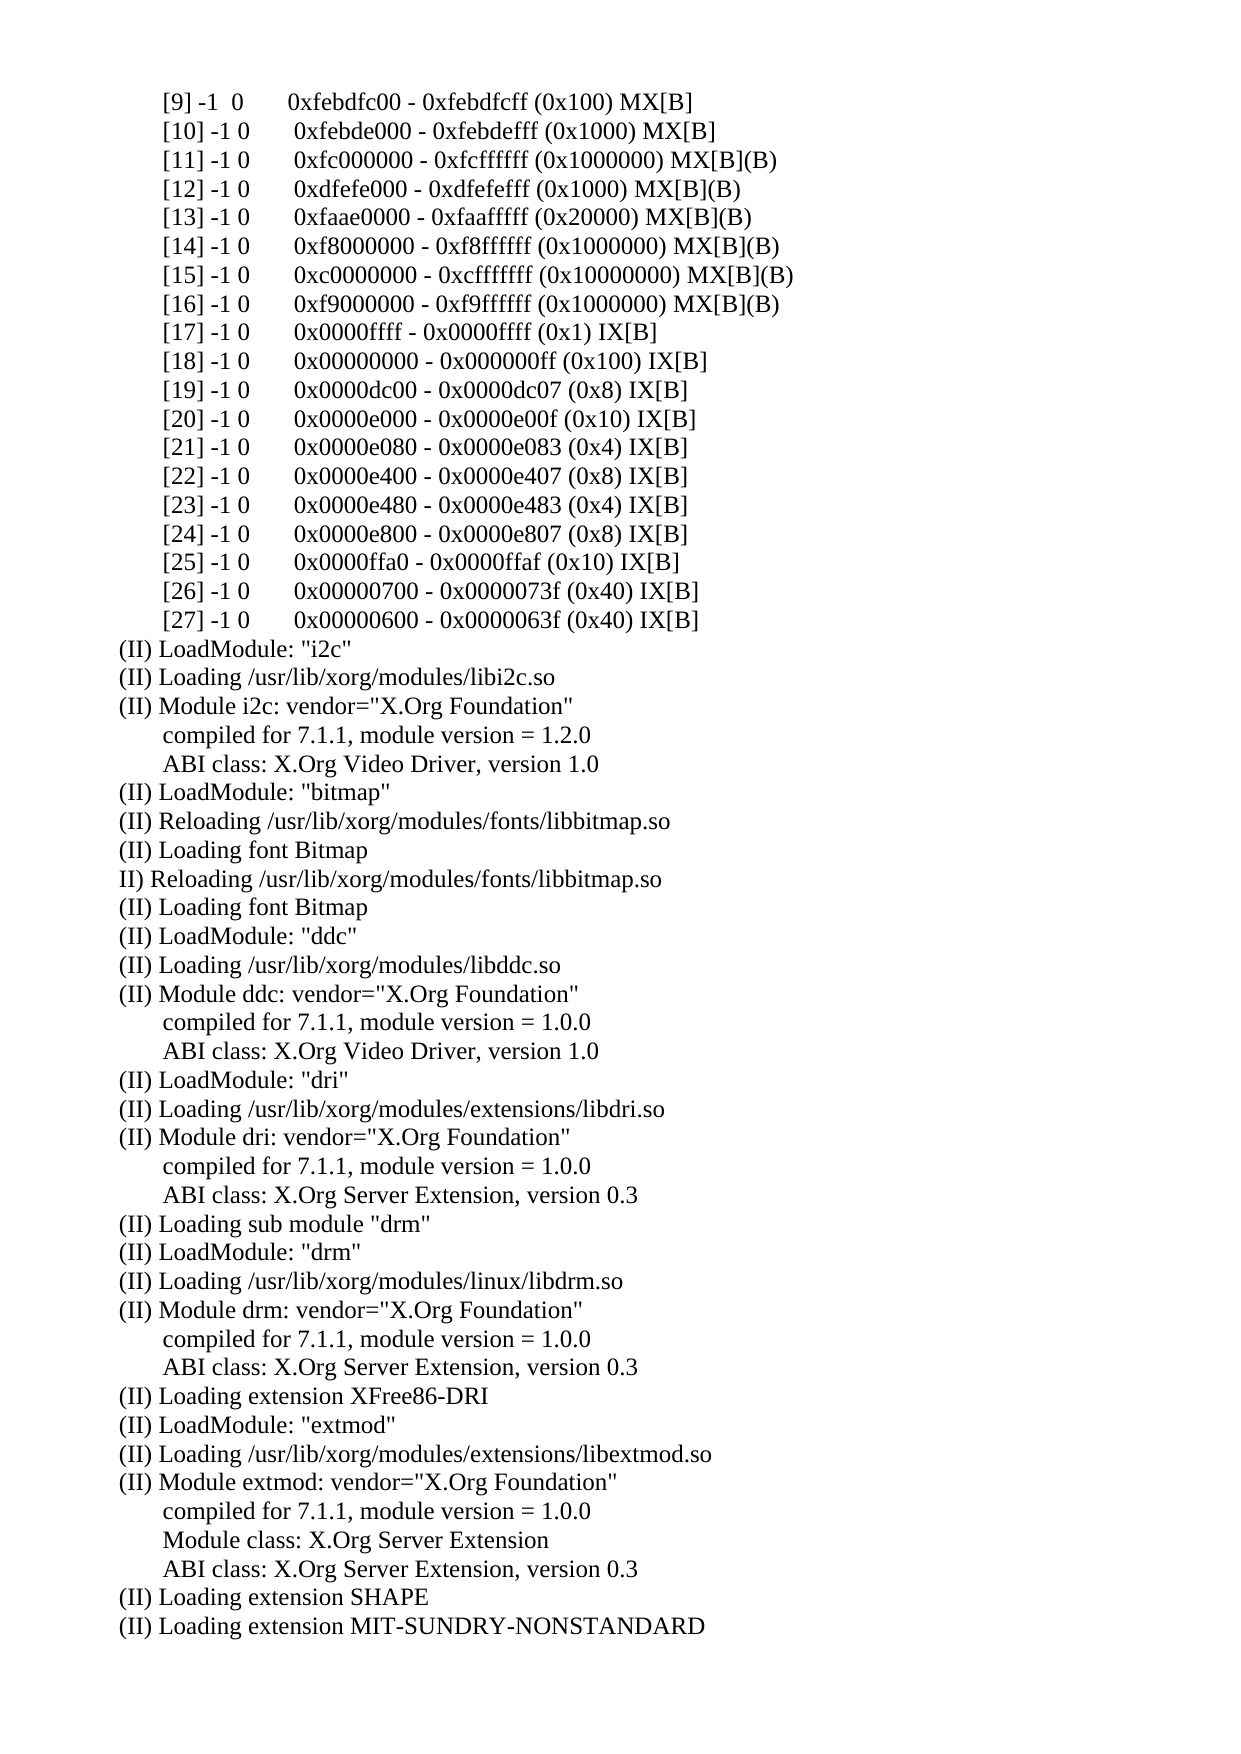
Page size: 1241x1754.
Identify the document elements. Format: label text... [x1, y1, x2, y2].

text [19] -1 0 0x0000dc00 - 0x0000dc07 (0x8) IX[B] [119, 375, 1121, 404]
text [16] -1 0 0xf9000000 - 0xf9ffffff (0x1000000) MX[B](B) [119, 289, 1121, 317]
text (II) Loading /usr/lib/xorg/modules/libddc.so [119, 950, 1121, 979]
text ABI class: X.Org Video Driver, version 1.0 [119, 1036, 1121, 1065]
text (II) Loading font Bitmap [119, 892, 1121, 921]
text [20] -1 0 0x0000e000 - 0x0000e00f (0x10) IX[B] [119, 404, 1121, 432]
text compiled for 7.1.1, module version = 1.0.0 [119, 1007, 1121, 1036]
text (II) Loading /usr/lib/xorg/modules/extensions/libdri.so [119, 1094, 1121, 1122]
text compiled for 7.1.1, module version = 1.2.0 [119, 720, 1121, 749]
text II) Reloading /usr/lib/xorg/modules/fonts/libbitmap.so [119, 864, 1121, 892]
text Module class: X.Org Server Extension [119, 1525, 1121, 1554]
text (II) LoadModule: "ddc" [119, 921, 1121, 950]
text (II) Module dri: vendor="X.Org Foundation" [119, 1122, 1121, 1151]
text [21] -1 0 0x0000e080 - 0x0000e083 (0x4) IX[B] [119, 432, 1121, 461]
text compiled for 7.1.1, module version = 1.0.0 [119, 1151, 1121, 1180]
text [23] -1 0 0x0000e480 - 0x0000e483 (0x4) IX[B] [119, 490, 1121, 519]
text ABI class: X.Org Server Extension, version 0.3 [119, 1352, 1121, 1381]
text compiled for 7.1.1, module version = 1.0.0 [119, 1324, 1121, 1352]
text [27] -1 0 0x00000600 - 0x0000063f (0x40) IX[B] [119, 605, 1121, 634]
text compiled for 7.1.1, module version = 1.0.0 [119, 1496, 1121, 1525]
text [11] -1 0 0xfc000000 - 0xfcffffff (0x1000000) MX[B](B) [119, 145, 1121, 174]
text (II) Loading /usr/lib/xorg/modules/extensions/libextmod.so [119, 1439, 1121, 1467]
text [10] -1 0 0xfebde000 - 0xfebdefff (0x1000) MX[B] [119, 116, 1121, 145]
text [14] -1 0 0xf8000000 - 0xf8ffffff (0x1000000) MX[B](B) [119, 231, 1121, 260]
text (II) Module drm: vendor="X.Org Foundation" [119, 1295, 1121, 1324]
text (II) Loading extension MIT-SUNDRY-NONSTANDARD [119, 1611, 1121, 1640]
text (II) LoadModule: "extmod" [119, 1410, 1121, 1439]
text [15] -1 0 0xc0000000 - 0xcfffffff (0x10000000) MX[B](B) [119, 260, 1121, 289]
text ABI class: X.Org Video Driver, version 1.0 [119, 749, 1121, 777]
text (II) Loading extension SHAPE [119, 1582, 1121, 1611]
text [13] -1 0 0xfaae0000 - 0xfaafffff (0x20000) MX[B](B) [119, 202, 1121, 231]
text [18] -1 0 0x00000000 - 0x000000ff (0x100) IX[B] [119, 346, 1121, 375]
text (II) Loading font Bitmap [119, 835, 1121, 864]
text (II) Module ddc: vendor="X.Org Foundation" [119, 979, 1121, 1007]
text (II) LoadModule: "drm" [119, 1237, 1121, 1266]
text (II) Loading extension XFree86-DRI [119, 1381, 1121, 1410]
text (II) Module extmod: vendor="X.Org Foundation" [119, 1467, 1121, 1496]
text (II) Loading /usr/lib/xorg/modules/linux/libdrm.so [119, 1266, 1121, 1295]
text [9] -1 0 0xfebdfc00 - 0xfebdfcff (0x100) MX[B] [119, 87, 1121, 116]
text (II) Module i2c: vendor="X.Org Foundation" [119, 691, 1121, 720]
text ABI class: X.Org Server Extension, version 0.3 [119, 1554, 1121, 1582]
text [24] -1 0 0x0000e800 - 0x0000e807 (0x8) IX[B] [119, 519, 1121, 547]
text (II) Loading sub module "drm" [119, 1209, 1121, 1237]
text [26] -1 0 0x00000700 - 0x0000073f (0x40) IX[B] [119, 576, 1121, 605]
text (II) LoadModule: "bitmap" [119, 777, 1121, 806]
text (II) Reloading /usr/lib/xorg/modules/fonts/libbitmap.so [119, 806, 1121, 835]
text [17] -1 0 0x0000ffff - 0x0000ffff (0x1) IX[B] [119, 317, 1121, 346]
text (II) LoadModule: "i2c" [119, 634, 1121, 662]
text [25] -1 0 0x0000ffa0 - 0x0000ffaf (0x10) IX[B] [119, 547, 1121, 576]
text ABI class: X.Org Server Extension, version 0.3 [119, 1180, 1121, 1209]
text (II) LoadModule: "dri" [119, 1065, 1121, 1094]
text (II) Loading /usr/lib/xorg/modules/libi2c.so [119, 662, 1121, 691]
text [12] -1 0 0xdfefe000 - 0xdfefefff (0x1000) MX[B](B) [119, 174, 1121, 202]
text [22] -1 0 0x0000e400 - 0x0000e407 (0x8) IX[B] [119, 461, 1121, 490]
